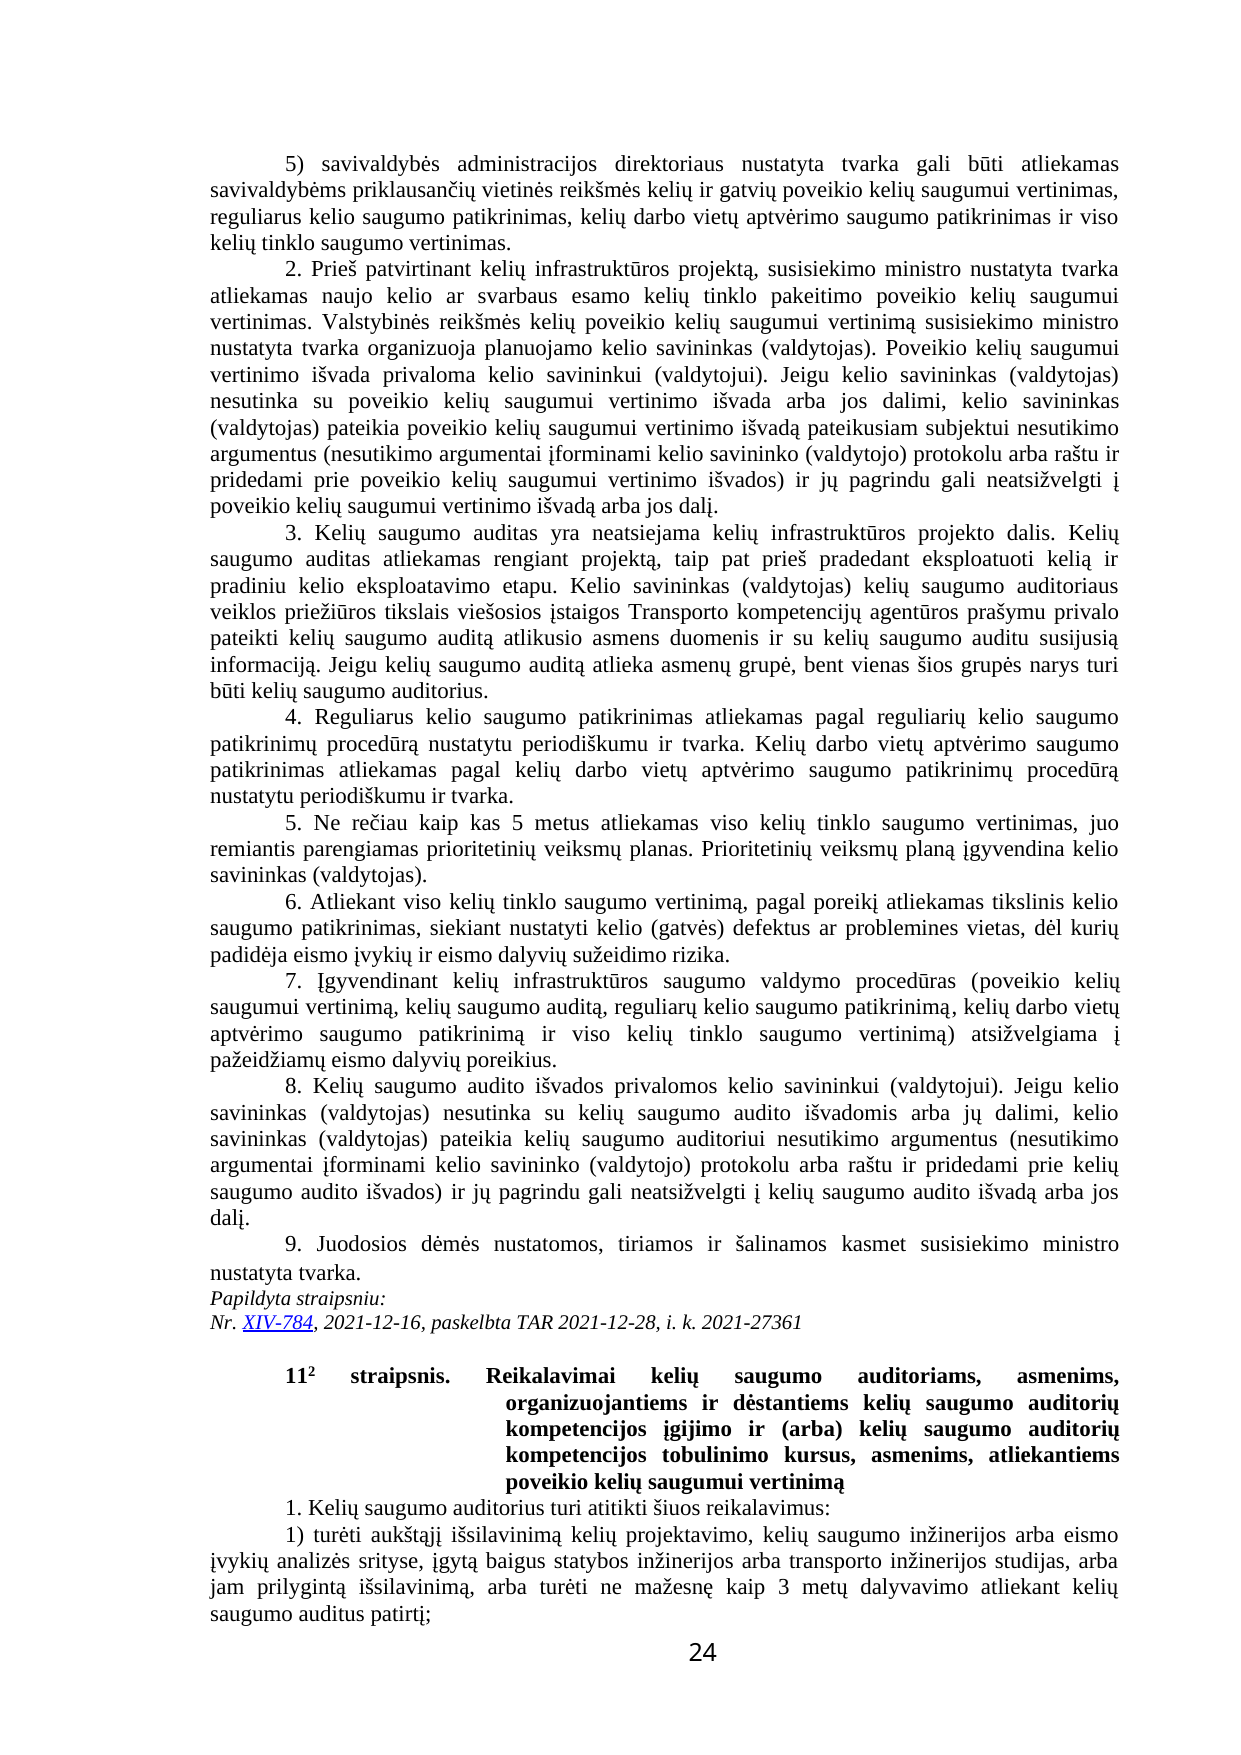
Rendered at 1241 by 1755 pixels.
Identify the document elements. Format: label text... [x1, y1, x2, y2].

text 2. Prieš patvirtinant kelių infrastruktūros projektą, susisiekimo ministro nustatyta tvarka atliekamas naujo kelio ar svarbaus esamo kelių tinklo pakeitimo poveikio kelių saugumui vertinimas. Valstybinės reikšmės kelių poveikio kelių saugumui vertinimą susisiekimo ministro nustatyta tvarka organizuoja planuojamo kelio savininkas (valdytojas). Poveikio kelių saugumui vertinimo išvada privaloma kelio savininkui (valdytojui). Jeigu kelio savininkas (valdytojas) nesutinka su poveikio kelių saugumui vertinimo išvada arba jos dalimi, kelio savininkas (valdytojas) pateikia poveikio kelių saugumui vertinimo išvadą pateikusiam subjektui nesutikimo argumentus (nesutikimo argumentai įforminami kelio savininko (valdytojo) protokolu arba raštu ir pridedami prie poveikio kelių saugumui vertinimo išvados) ir jų pagrindu gali neatsižvelgti į poveikio kelių saugumui vertinimo išvadą arba jos dalį. [210, 255, 1120, 519]
text 3. Kelių saugumo auditas yra neatsiejama kelių infrastruktūros projekto dalis. Kelių saugumo auditas atliekamas rengiant projektą, taip pat prieš pradedant eksploatuoti kelią ir pradiniu kelio eksploatavimo etapu. Kelio savininkas (valdytojas) kelių saugumo auditoriaus veiklos priežiūros tikslais viešosios įstaigos Transporto kompetencijų agentūros prašymu privalo pateikti kelių saugumo auditą atlikusio asmens duomenis ir su kelių saugumo auditu susijusią informaciją. Jeigu kelių saugumo auditą atlieka asmenų grupė, bent vienas šios grupės narys turi būti kelių saugumo auditorius. [210, 519, 1120, 703]
text 9. Juodosios dėmės nustatomos, tiriamos ir šalinamos kasmet susisiekimo ministro nustatyta tvarka. [210, 1231, 1120, 1286]
text 5) savivaldybės administracijos direktoriaus nustatyta tvarka gali būti atliekamas savivaldybėms priklausančių vietinės reikšmės kelių ir gatvių poveikio kelių saugumui vertinimas, reguliarus kelio saugumo patikrinimas, kelių darbo vietų aptvėrimo saugumo patikrinimas ir viso kelių tinklo saugumo vertinimas. [210, 150, 1120, 255]
text Nr. XIV-784, 2021-12-16, paskelbta TAR 2021-12-28, i. k. 2021-27361 [210, 1310, 1120, 1334]
text 1. Kelių saugumo auditorius turi atitikti šiuos reikalavimus: [210, 1494, 1120, 1521]
text 6. Atliekant viso kelių tinklo saugumo vertinimą, pagal poreikį atliekamas tikslinis kelio saugumo patikrinimas, siekiant nustatyti kelio (gatvės) defektus ar problemines vietas, dėl kurių padidėja eismo įvykių ir eismo dalyvių sužeidimo rizika. [210, 888, 1120, 967]
text 8. Kelių saugumo audito išvados privalomos kelio savininkui (valdytojui). Jeigu kelio savininkas (valdytojas) nesutinka su kelių saugumo audito išvadomis arba jų dalimi, kelio savininkas (valdytojas) pateikia kelių saugumo auditoriui nesutikimo argumentus (nesutikimo argumentai įforminami kelio savininko (valdytojo) protokolu arba raštu ir pridedami prie kelių saugumo audito išvados) ir jų pagrindu gali neatsižvelgti į kelių saugumo audito išvadą arba jos dalį. [210, 1072, 1120, 1231]
text Papildyta straipsniu: [210, 1286, 1120, 1310]
text 112 straipsnis. Reikalavimai kelių saugumo auditoriams, asmenims, organizuojantiems ir dėstantiems kelių saugumo auditorių kompetencijos įgijimo ir (arba) kelių saugumo auditorių kompetencijos tobulinimo kursus, asmenims, atliekantiems poveikio kelių saugumui vertinimą [285, 1362, 1120, 1494]
text 4. Reguliarus kelio saugumo patikrinimas atliekamas pagal reguliarių kelio saugumo patikrinimų procedūrą nustatytu periodiškumu ir tvarka. Kelių darbo vietų aptvėrimo saugumo patikrinimas atliekamas pagal kelių darbo vietų aptvėrimo saugumo patikrinimų procedūrą nustatytu periodiškumu ir tvarka. [210, 703, 1120, 809]
text 5. Ne rečiau kaip kas 5 metus atliekamas viso kelių tinklo saugumo vertinimas, juo remiantis parengiamas prioritetinių veiksmų planas. Prioritetinių veiksmų planą įgyvendina kelio savininkas (valdytojas). [210, 809, 1120, 888]
text 7. Įgyvendinant kelių infrastruktūros saugumo valdymo procedūras (poveikio kelių saugumui vertinimą, kelių saugumo auditą, reguliarų kelio saugumo patikrinimą, kelių darbo vietų aptvėrimo saugumo patikrinimą ir viso kelių tinklo saugumo vertinimą) atsižvelgiama į pažeidžiamų eismo dalyvių poreikius. [210, 967, 1120, 1072]
text 1) turėti aukštąjį išsilavinimą kelių projektavimo, kelių saugumo inžinerijos arba eismo įvykių analizės srityse, įgytą baigus statybos inžinerijos arba transporto inžinerijos studijas, arba jam prilygintą išsilavinimą, arba turėti ne mažesnę kaip 3 metų dalyvavimo atliekant kelių saugumo auditus patirtį; [210, 1521, 1120, 1626]
